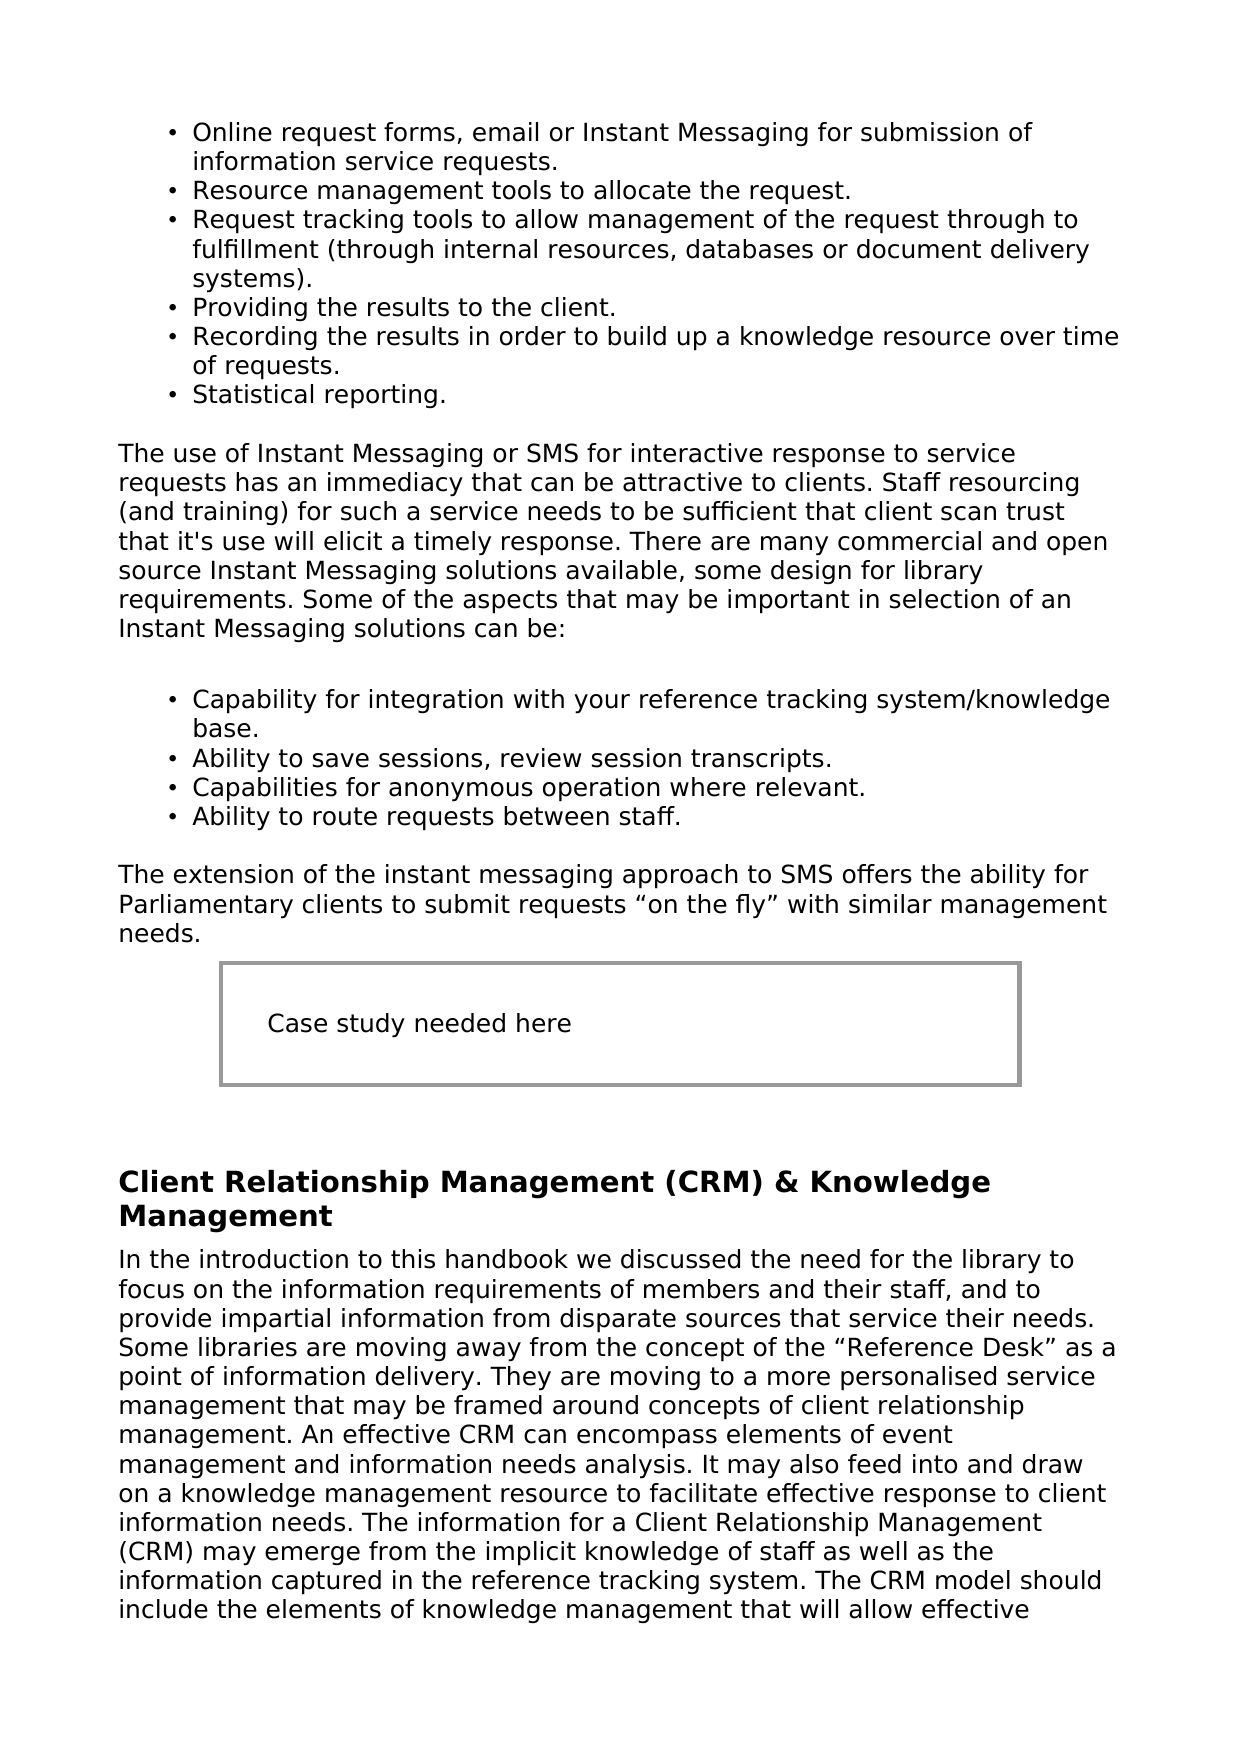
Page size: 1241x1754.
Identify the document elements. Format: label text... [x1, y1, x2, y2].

subtitle Client Relationship Management (CRM) & Knowledge Management [118, 1165, 1122, 1233]
list Statistical reporting. [177, 381, 1122, 410]
list Request tracking tools to allow management of the request through to fulfillment (through internal resources, databases or document delivery systems). [177, 206, 1122, 293]
list Ability to route requests between staff. [177, 802, 1122, 831]
list Capabilities for anonymous operation where relevant. [177, 773, 1122, 802]
list Resource management tools to allocate the request. [177, 176, 1122, 206]
list Providing the results to the client. [177, 293, 1122, 322]
text The use of Instant Messaging or SMS for interactive response to service requests has an immediacy that can be attractive to clients. Staff resourcing (and training) for such a service needs to be sufficient that client scan trust that it's use will elicit a timely response. There are many commercial and open source Instant Messaging solutions available, some design for library requirements. Some of the aspects that may be important in selection of an Instant Messaging solutions can be: [118, 439, 1122, 643]
table_header Case study needed here [232, 974, 1009, 1074]
text The extension of the instant messaging approach to SMS offers the ability for Parliamentary clients to submit requests “on the fly” with similar management needs. [118, 861, 1122, 948]
list Ability to save sessions, review session transcripts. [177, 744, 1122, 773]
list Recording the results in order to build up a knowledge resource over time of requests. [177, 322, 1122, 381]
list Online request forms, email or Instant Messaging for submission of information service requests. [177, 118, 1122, 176]
text In the introduction to this handbook we discussed the need for the library to focus on the information requirements of members and their staff, and to provide impartial information from disparate sources that service their needs. Some libraries are moving away from the concept of the “Reference Desk” as a point of information delivery. They are moving to a more personalised service management that may be framed around concepts of client relationship management. An effective CRM can encompass elements of event management and information needs analysis. It may also feed into and draw on a knowledge management resource to facilitate effective response to client information needs. The information for a Client Relationship Management (CRM) may emerge from the implicit knowledge of staff as well as the information captured in the reference tracking system. The CRM model should include the elements of knowledge management that will allow effective [118, 1246, 1122, 1625]
list Capability for integration with your reference tracking system/knowledge base. [177, 685, 1122, 744]
